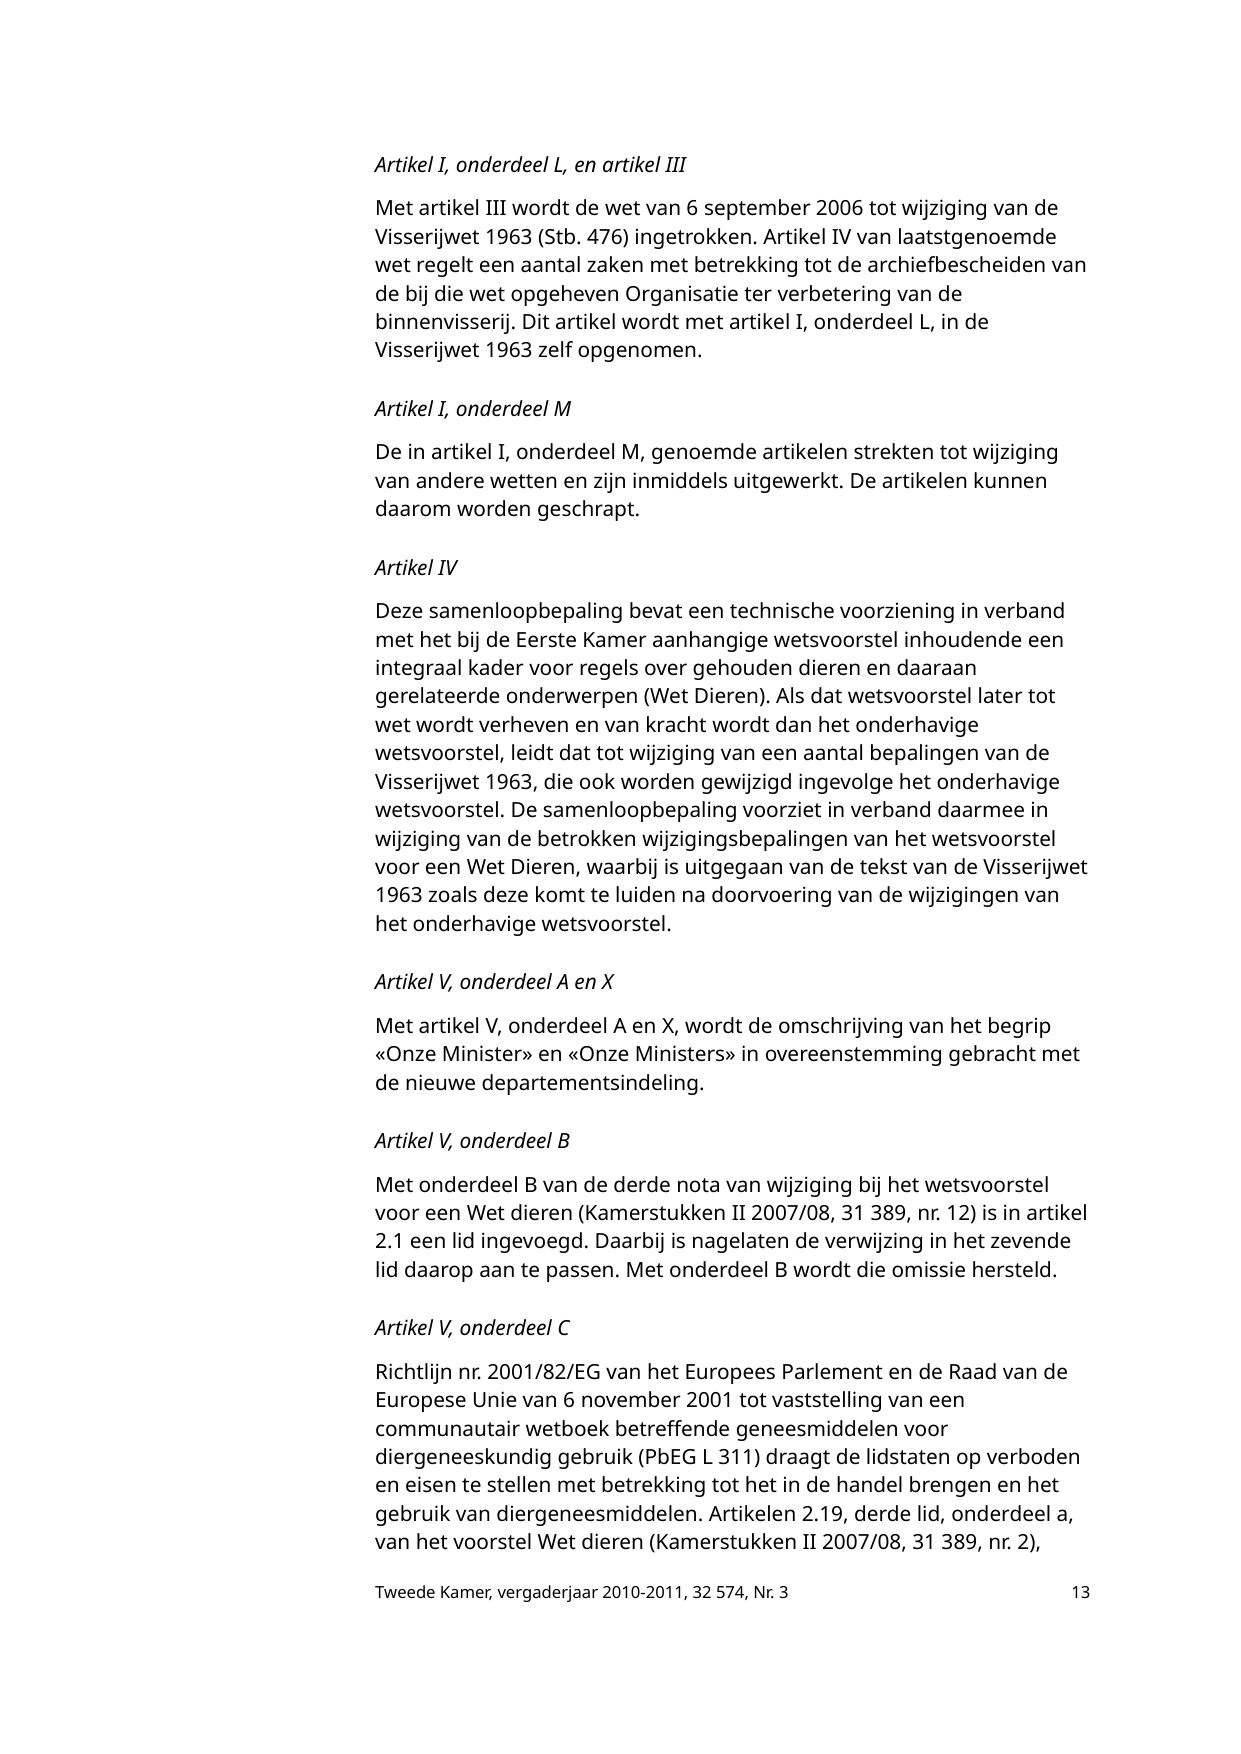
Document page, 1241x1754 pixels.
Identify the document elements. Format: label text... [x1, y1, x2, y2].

text Artikel V, onderdeel A en X [375, 967, 1090, 996]
text Artikel V, onderdeel C [375, 1313, 1090, 1342]
text Met artikel III wordt de wet van 6 september 2006 tot wijziging van de Visserijwet 1963 (Stb. 476) ingetrokken. Artikel IV van laatstgenoemde wet regelt een aantal zaken met betrekking tot de archiefbescheiden van de bij die wet opgeheven Organisatie ter verbetering van de binnenvisserij. Dit artikel wordt met artikel I, onderdeel L, in de Visserijwet 1963 zelf opgenomen. [375, 193, 1090, 364]
text Artikel V, onderdeel B [375, 1126, 1090, 1155]
text Artikel I, onderdeel L, en artikel III [375, 150, 1090, 178]
text De in artikel I, onderdeel M, genoemde artikelen strekten tot wijziging van andere wetten en zijn inmiddels uitgewerkt. De artikelen kunnen daarom worden geschrapt. [375, 437, 1090, 523]
text Artikel IV [375, 553, 1090, 581]
text Met artikel V, onderdeel A en X, wordt de omschrijving van het begrip «Onze Minister» en «Onze Ministers» in overeenstemming gebracht met de nieuwe departementsindeling. [375, 1011, 1090, 1096]
text Deze samenloopbepaling bevat een technische voorziening in verband met het bij de Eerste Kamer aanhangige wetsvoorstel inhoudende een integraal kader voor regels over gehouden dieren en daaraan gerelateerde onderwerpen (Wet Dieren). Als dat wetsvoorstel later tot wet wordt verheven en van kracht wordt dan het onderhavige wetsvoorstel, leidt dat tot wijziging van een aantal bepalingen van de Visserijwet 1963, die ook worden gewijzigd ingevolge het onderhavige wetsvoorstel. De samenloopbepaling voorziet in verband daarmee in wijziging van de betrokken wijzigingsbepalingen van het wetsvoorstel voor een Wet Dieren, waarbij is uitgegaan van de tekst van de Visserijwet 1963 zoals deze komt te luiden na doorvoering van de wijzigingen van het onderhavige wetsvoorstel. [375, 596, 1090, 937]
text Met onderdeel B van de derde nota van wijziging bij het wetsvoorstel voor een Wet dieren (Kamerstukken II 2007/08, 31 389, nr. 12) is in artikel 2.1 een lid ingevoegd. Daarbij is nagelaten de verwijzing in het zevende lid daarop aan te passen. Met onderdeel B wordt die omissie hersteld. [375, 1170, 1090, 1283]
text Artikel I, onderdeel M [375, 394, 1090, 422]
text Richtlijn nr. 2001/82/EG van het Europees Parlement en de Raad van de Europese Unie van 6 november 2001 tot vaststelling van een communautair wetboek betreffende geneesmiddelen voor diergeneeskundig gebruik (PbEG L 311) draagt de lidstaten op verboden en eisen te stellen met betrekking tot het in de handel brengen en het gebruik van diergeneesmiddelen. Artikelen 2.19, derde lid, onderdeel a, van het voorstel Wet dieren (Kamerstukken II 2007/08, 31 389, nr. 2), [375, 1357, 1090, 1556]
